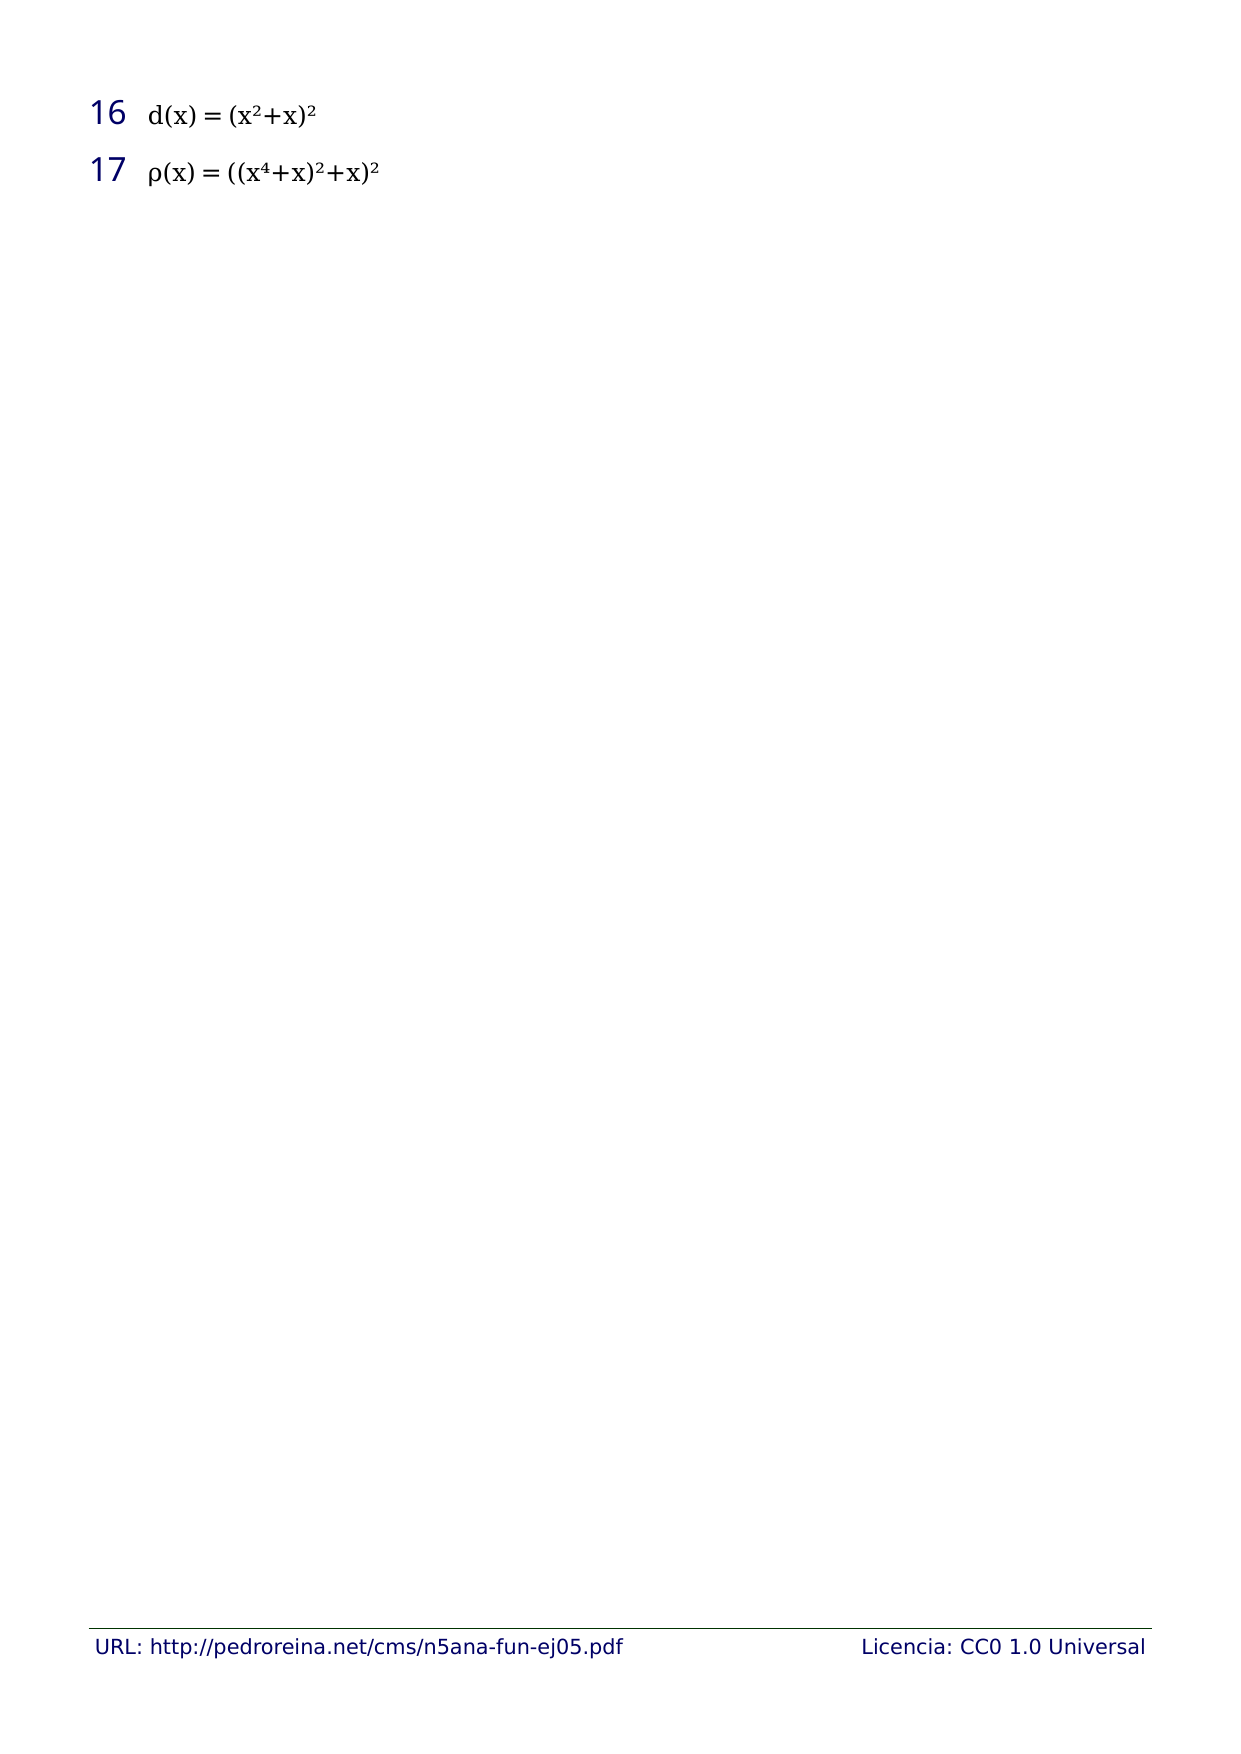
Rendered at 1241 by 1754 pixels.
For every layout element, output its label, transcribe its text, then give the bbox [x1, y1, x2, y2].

list d(x) = (x²+x)² [88, 88, 1152, 134]
list ρ(x) = ((x⁴+x)²+x)² [88, 146, 1152, 191]
